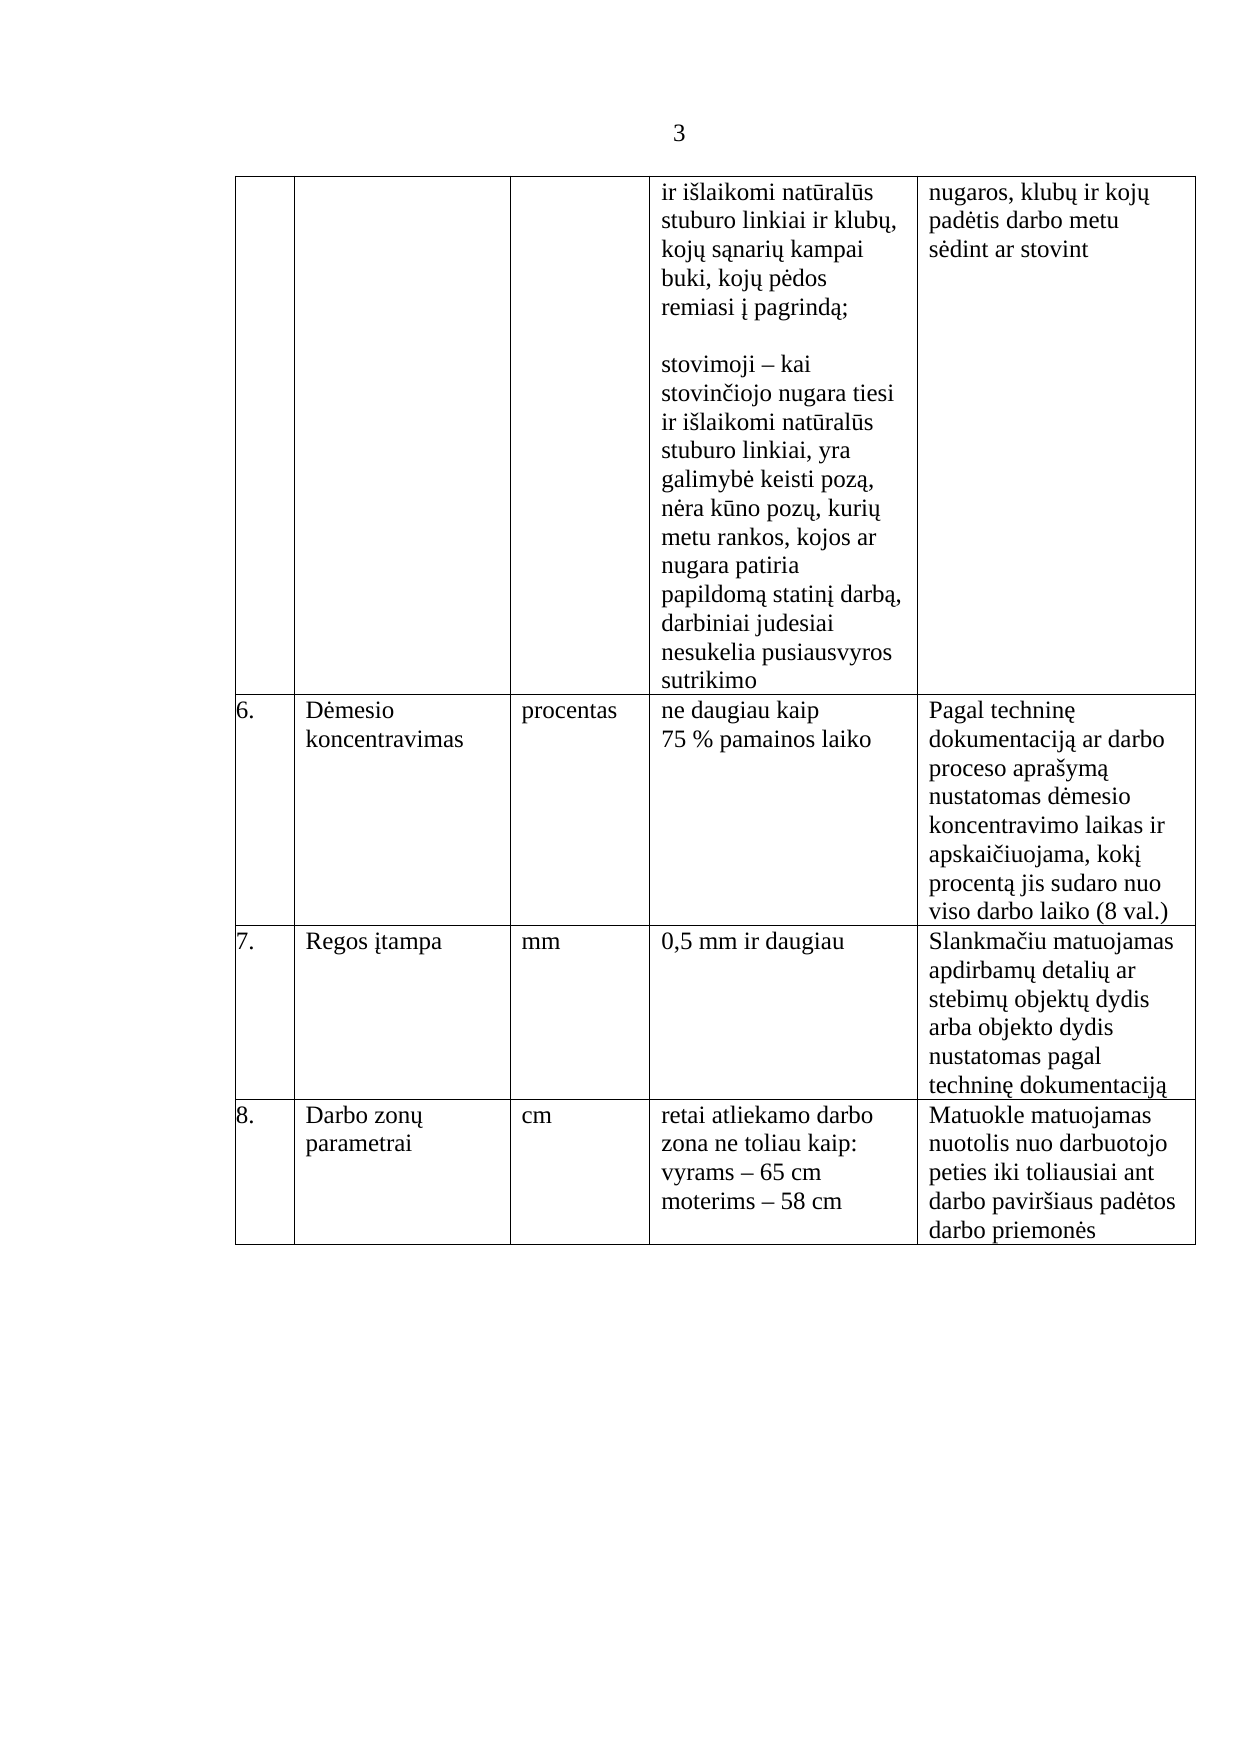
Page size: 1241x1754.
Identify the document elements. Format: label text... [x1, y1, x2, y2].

table_cell Darbo zonų parametrai [295, 1100, 510, 1243]
table_cell cm [511, 1100, 649, 1243]
table_cell Regos įtampa [295, 926, 510, 1099]
table_cell procentas [511, 695, 649, 925]
table_cell 0,5 mm ir daugiau [650, 926, 917, 1099]
table_cell Slankmačiu matuojamas apdirbamų detalių ar stebimų objektų dydis arba objekto dydis nustatomas pagal techninę dokumentaciją [918, 926, 1195, 1099]
table_cell [295, 177, 510, 694]
table_cell mm [511, 926, 649, 1099]
table_cell Dėmesio koncentravimas [295, 695, 510, 925]
table_cell retai atliekamo darbo zona ne toliau kaip: vyrams – 65 cm moterims – 58 cm [650, 1100, 917, 1243]
table_cell ne daugiau kaip 75 % pamainos laiko [650, 695, 917, 925]
table_cell ir išlaikomi natūralūs stuburo linkiai ir klubų, kojų sąnarių kampai buki, kojų pėdos remiasi į pagrindą; stovimoji – kai stovinčiojo nugara tiesi ir išlaikomi natūralūs stuburo linkiai, yra galimybė keisti pozą, nėra kūno pozų, kurių metu rankos, kojos ar nugara patiria papildomą statinį darbą, darbiniai judesiai nesukelia pusiausvyros sutrikimo [650, 177, 917, 694]
table_cell 7. [236, 926, 294, 1099]
table_cell [236, 177, 294, 694]
table_cell Matuokle matuojamas nuotolis nuo darbuotojo peties iki toliausiai ant darbo paviršiaus padėtos darbo priemonės [918, 1100, 1195, 1243]
table_cell - [511, 177, 649, 694]
table_cell nugaros, klubų ir kojų padėtis darbo metu sėdint ar stovint [918, 177, 1195, 694]
table_cell 6. [236, 695, 294, 925]
table_cell Pagal techninę dokumentaciją ar darbo proceso aprašymą nustatomas dėmesio koncentravimo laikas ir apskaičiuojama, kokį procentą jis sudaro nuo viso darbo laiko (8 val.) [918, 695, 1195, 925]
table_cell 8. [236, 1100, 294, 1243]
